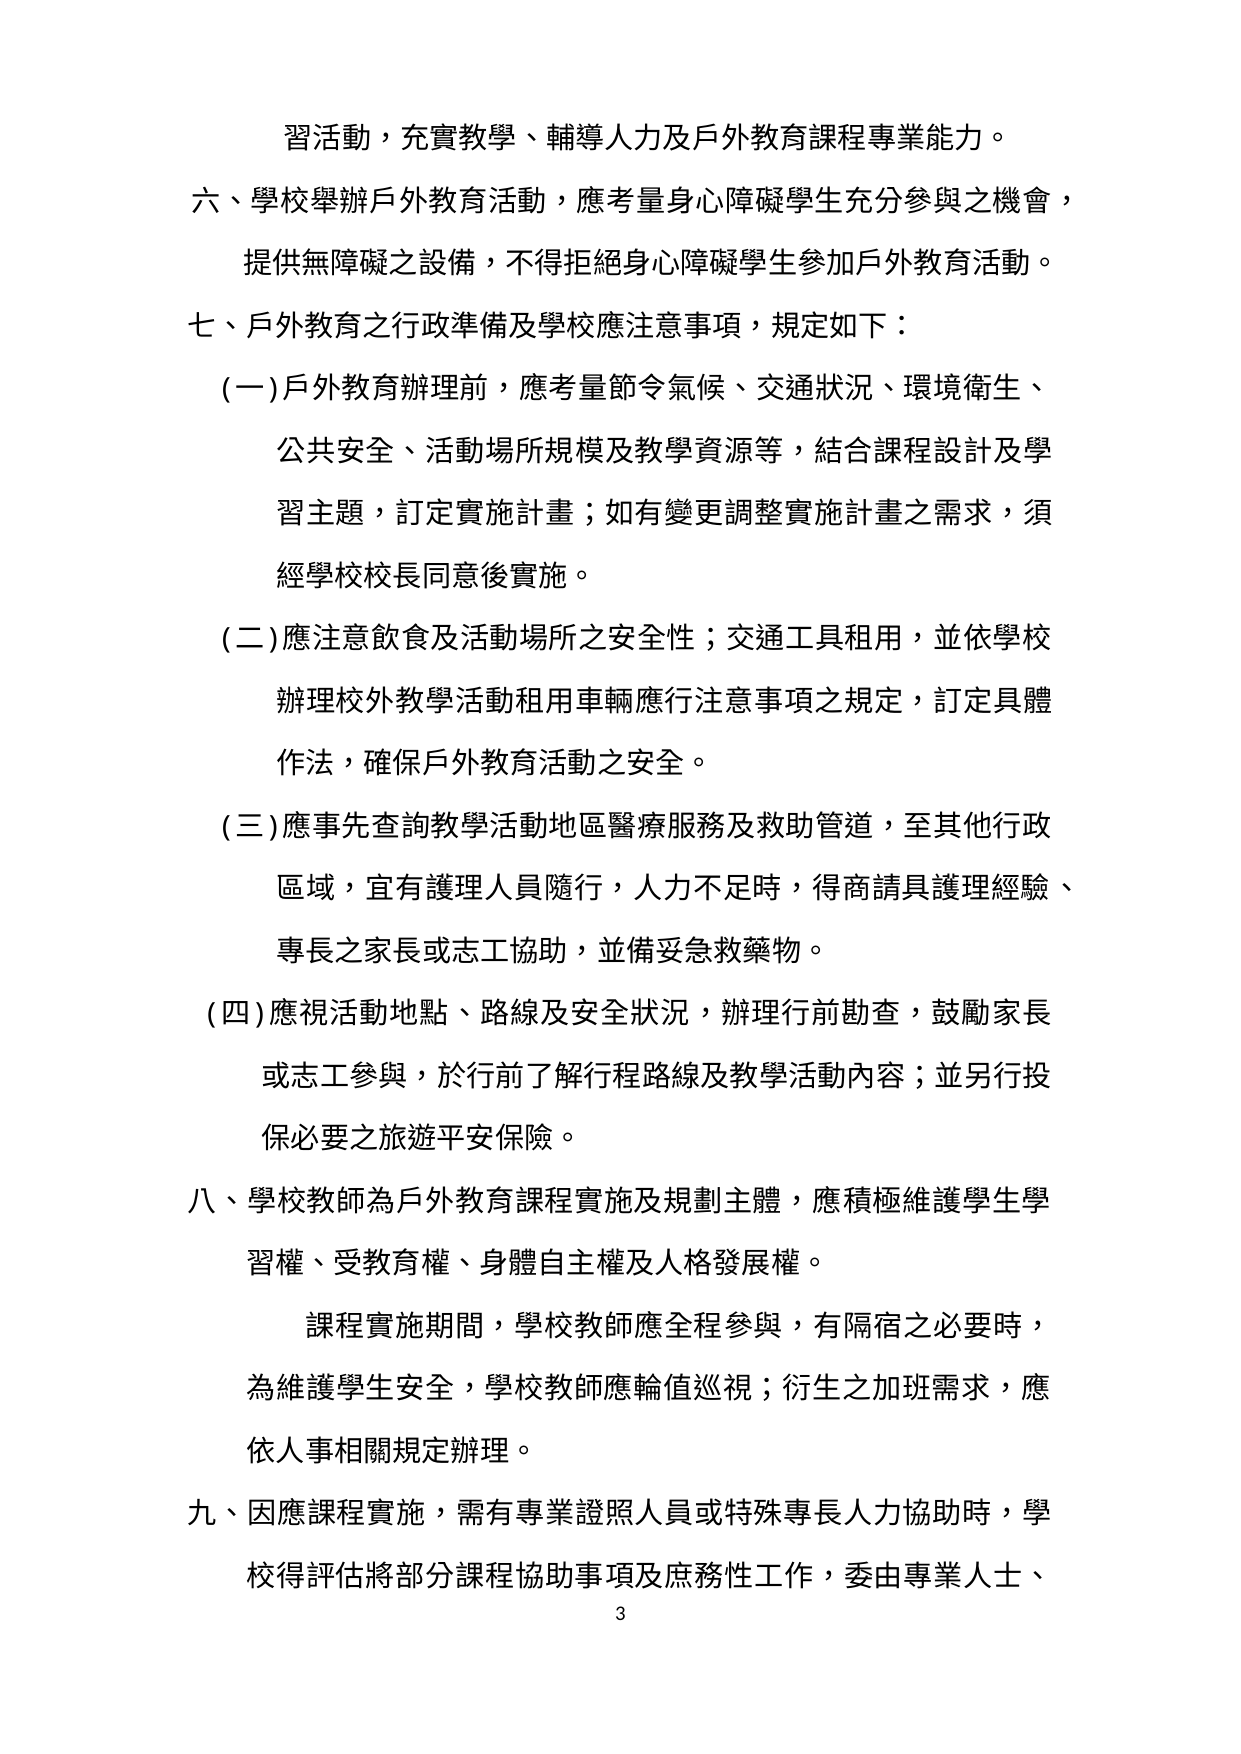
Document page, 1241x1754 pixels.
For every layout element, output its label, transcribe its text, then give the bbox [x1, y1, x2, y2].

text (四)應視活動地點、路線及安全狀況，辦理行前勘查，鼓勵家長或志工參與，於行前了解行程路線及教學活動內容；並另行投保必要之旅遊平安保險。 [202, 969, 1053, 1157]
text 課程實施期間，學校教師應全程參與，有隔宿之必要時，為維護學生安全，學校教師應輪值巡視；衍生之加班需求，應依人事相關規定辦理。 [246, 1282, 1053, 1469]
text 七、戶外教育之行政準備及學校應注意事項，規定如下： [187, 282, 1053, 344]
text (二)應注意飲食及活動場所之安全性；交通工具租用，並依學校辦理校外教學活動租用車輛應行注意事項之規定，訂定具體作法，確保戶外教育活動之安全。 [217, 594, 1053, 782]
text 六、學校舉辦戶外教育活動，應考量身心障礙學生充分參與之機會，提供無障礙之設備，不得拒絕身心障礙學生參加戶外教育活動。 [191, 157, 1053, 282]
text (一)戶外教育辦理前，應考量節令氣候、交通狀況、環境衛生、公共安全、活動場所規模及教學資源等，結合課程設計及學習主題，訂定實施計畫；如有變更調整實施計畫之需求，須經學校校長同意後實施。 [217, 344, 1053, 594]
text 八、學校教師為戶外教育課程實施及規劃主體，應積極維護學生學習權、受教育權、身體自主權及人格發展權。 [187, 1157, 1053, 1282]
text 九、因應課程實施，需有專業證照人員或特殊專長人力協助時，學校得評估將部分課程協助事項及庶務性工作，委由專業人士、 [188, 1469, 1053, 1594]
text 習活動，充實教學、輔導人力及戶外教育課程專業能力。 [217, 94, 1053, 157]
text (三)應事先查詢教學活動地區醫療服務及救助管道，至其他行政區域，宜有護理人員隨行，人力不足時，得商請具護理經驗、專長之家長或志工協助，並備妥急救藥物。 [217, 782, 1053, 969]
